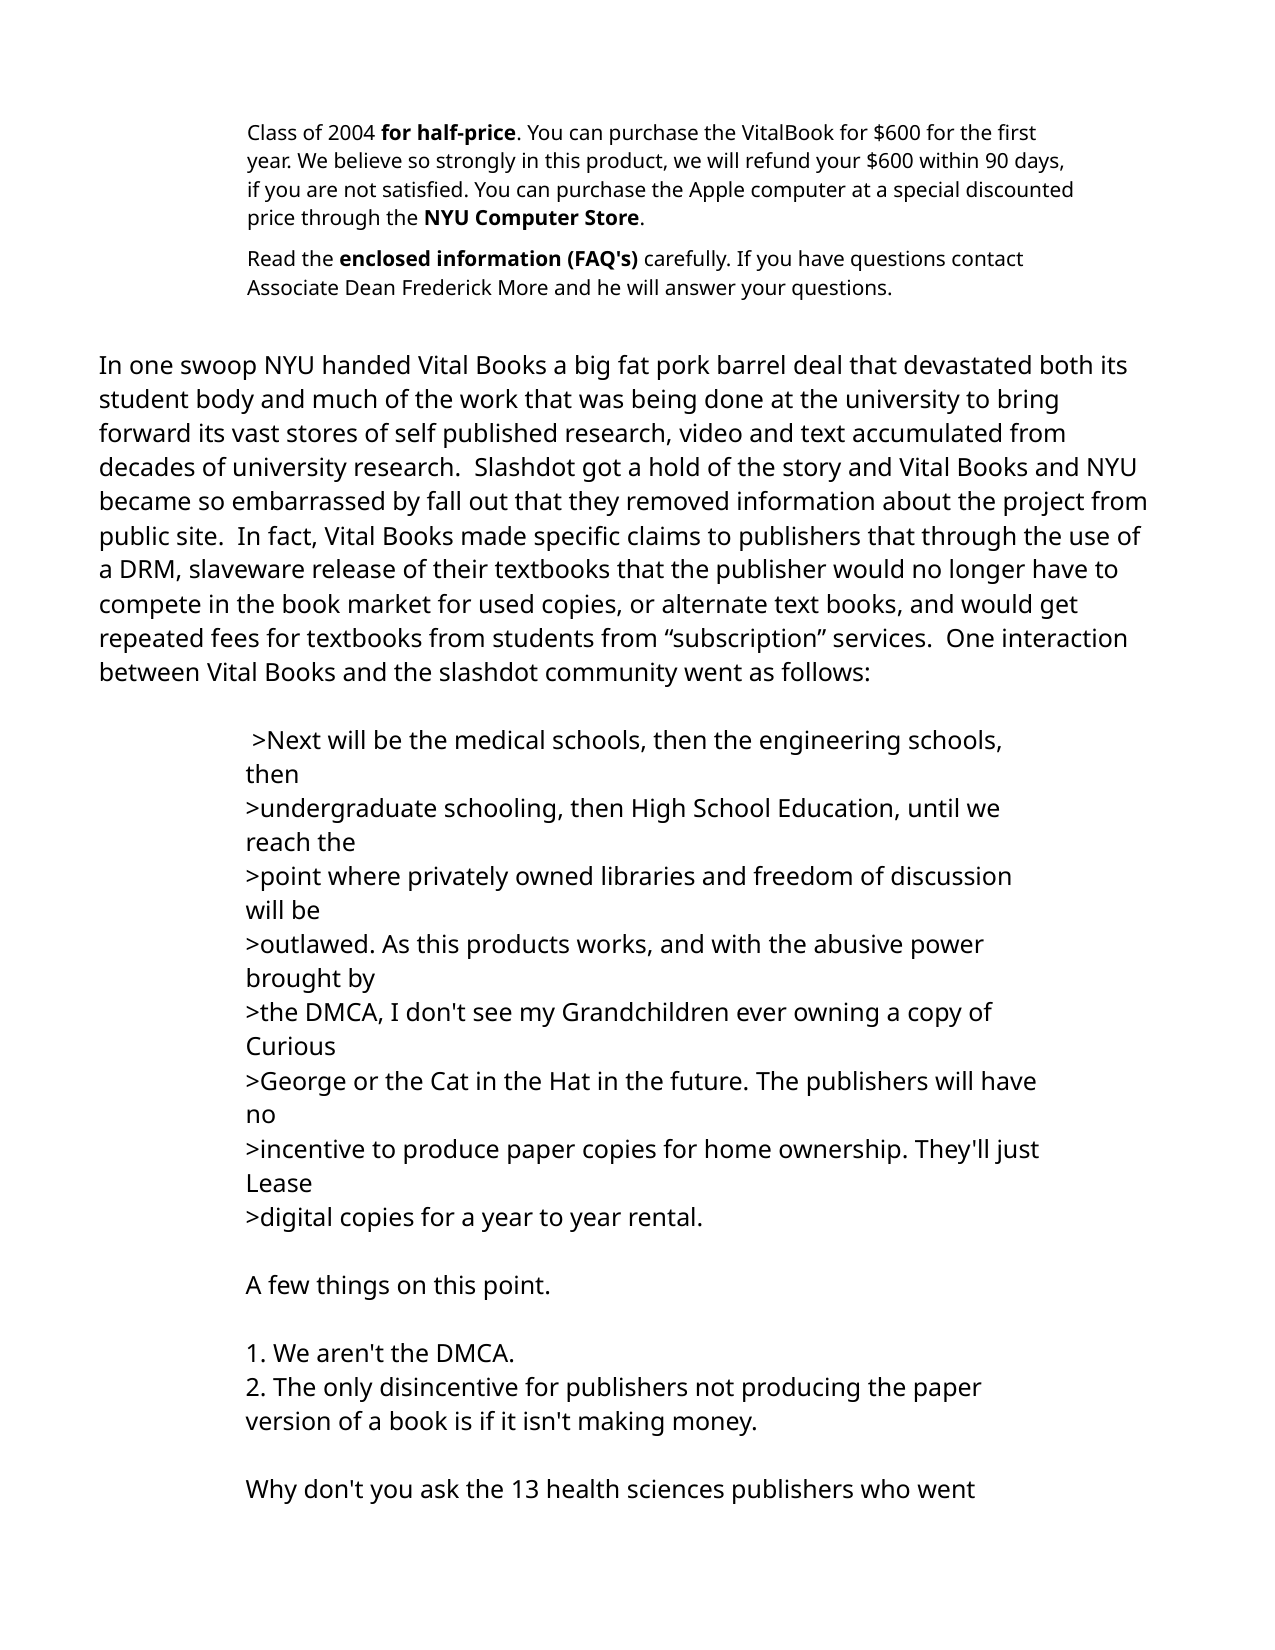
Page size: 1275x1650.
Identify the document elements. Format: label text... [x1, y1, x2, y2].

text >Next will be the medical schools, then the engineering schools, then >undergraduate schooling, then High School Education, until we reach the >point where privately owned libraries and freedom of discussion will be >outlawed. As this products works, and with the abusive power brought by >the DMCA, I don't see my Grandchildren ever owning a copy of Curious >George or the Cat in the Hat in the future. The publishers will have no >incentive to produce paper copies for home ownership. They'll just Lease >digital copies for a year to year rental. A few things on this point. 1. We aren't the DMCA. 2. The only disincentive for publishers not producing the paper version of a book is if it isn't making money. Why don't you ask the 13 health sciences publishers who went [245, 722, 1052, 1506]
text Class of 2004 for half-price. You can purchase the VitalBook for $600 for the first year. We believe so strongly in this product, we will refund your $600 within 90 days, if you are not satisfied. You can purchase the Apple computer at a special discounted price through the NYU Computer Store. [247, 118, 1081, 232]
text In one swoop NYU handed Vital Books a big fat pork barrel deal that devastated both its student body and much of the work that was being done at the university to bring forward its vast stores of self published research, video and text accumulated from decades of university research. Slashdot got a hold of the story and Vital Books and NYU became so embarrassed by fall out that they removed information about the project from public site. In fact, Vital Books made specific claims to publishers that through the use of a DRM, slaveware release of their textbooks that the publisher would no longer have to compete in the book market for used copies, or alternate text books, and would get repeated fees for textbooks from students from “subscription” services. One interaction between Vital Books and the slashdot community went as follows: [98, 348, 1156, 688]
text Read the enclosed information (FAQ's) carefully. If you have questions contact Associate Dean Frederick More and he will answer your questions. [247, 244, 1081, 301]
